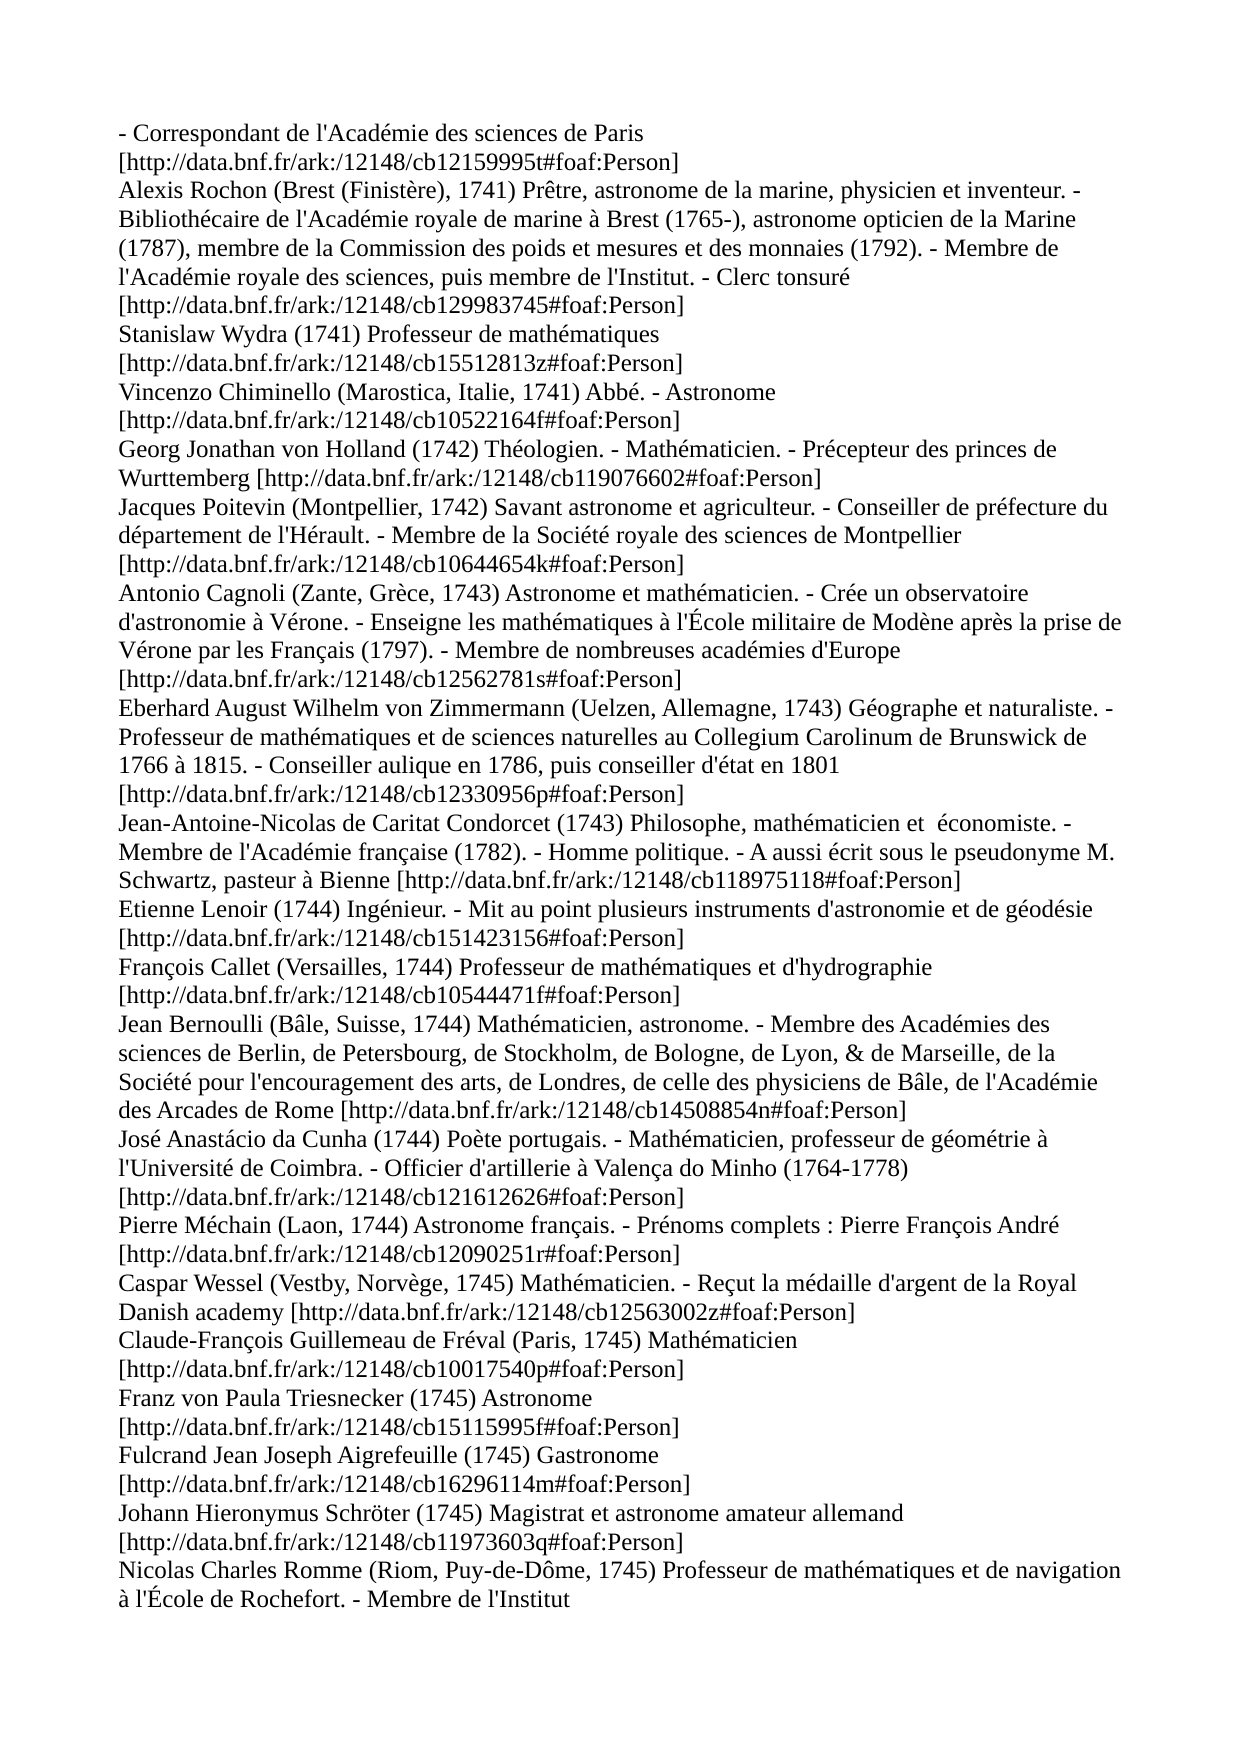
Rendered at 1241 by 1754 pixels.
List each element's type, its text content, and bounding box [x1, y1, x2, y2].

text Etienne Lenoir (1744) Ingénieur. - Mit au point plusieurs instruments d'astronomie et de géodésie [http://data.bnf.fr/ark:/12148/cb151423156#foaf:Person] [118, 894, 1122, 952]
text Stanislaw Wydra (1741) Professeur de mathématiques [http://data.bnf.fr/ark:/12148/cb15512813z#foaf:Person] [118, 319, 1122, 377]
text Eberhard August Wilhelm von Zimmermann (Uelzen, Allemagne, 1743) Géographe et naturaliste. - Professeur de mathématiques et de sciences naturelles au Collegium Carolinum de Brunswick de 1766 à 1815. - Conseiller aulique en 1786, puis conseiller d'état en 1801 [http://data.bnf.fr/ark:/12148/cb12330956p#foaf:Person] [118, 693, 1122, 808]
text Johann Hieronymus Schröter (1745) Magistrat et astronome amateur allemand [http://data.bnf.fr/ark:/12148/cb11973603q#foaf:Person] [118, 1498, 1122, 1556]
text Jean-Antoine-Nicolas de Caritat Condorcet (1743) Philosophe, mathématicien et économiste. - Membre de l'Académie française (1782). - Homme politique. - A aussi écrit sous le pseudonyme M. Schwartz, pasteur à Bienne [http://data.bnf.fr/ark:/12148/cb118975118#foaf:Person] [118, 808, 1122, 894]
text Franz von Paula Triesnecker (1745) Astronome [http://data.bnf.fr/ark:/12148/cb15115995f#foaf:Person] [118, 1383, 1122, 1441]
text - Correspondant de l'Académie des sciences de Paris [http://data.bnf.fr/ark:/12148/cb12159995t#foaf:Person] [118, 118, 1122, 176]
text François Callet (Versailles, 1744) Professeur de mathématiques et d'hydrographie [http://data.bnf.fr/ark:/12148/cb10544471f#foaf:Person] [118, 952, 1122, 1009]
text Alexis Rochon (Brest (Finistère), 1741) Prêtre, astronome de la marine, physicien et inventeur. - Bibliothécaire de l'Académie royale de marine à Brest (1765-), astronome opticien de la Marine (1787), membre de la Commission des poids et mesures et des monnaies (1792). - Membre de l'Académie royale des sciences, puis membre de l'Institut. - Clerc tonsuré [http://data.bnf.fr/ark:/12148/cb129983745#foaf:Person] [118, 176, 1122, 319]
text Nicolas Charles Romme (Riom, Puy-de-Dôme, 1745) Professeur de mathématiques et de navigation à l'École de Rochefort. - Membre de l'Institut [118, 1556, 1122, 1613]
text Jacques Poitevin (Montpellier, 1742) Savant astronome et agriculteur. - Conseiller de préfecture du département de l'Hérault. - Membre de la Société royale des sciences de Montpellier [http://data.bnf.fr/ark:/12148/cb10644654k#foaf:Person] [118, 492, 1122, 578]
text Claude-François Guillemeau de Fréval (Paris, 1745) Mathématicien [http://data.bnf.fr/ark:/12148/cb10017540p#foaf:Person] [118, 1326, 1122, 1383]
text José Anastácio da Cunha (1744) Poète portugais. - Mathématicien, professeur de géométrie à l'Université de Coimbra. - Officier d'artillerie à Valença do Minho (1764-1778) [http://data.bnf.fr/ark:/12148/cb121612626#foaf:Person] [118, 1124, 1122, 1211]
text Fulcrand Jean Joseph Aigrefeuille (1745) Gastronome [http://data.bnf.fr/ark:/12148/cb16296114m#foaf:Person] [118, 1441, 1122, 1498]
text Georg Jonathan von Holland (1742) Théologien. - Mathématicien. - Précepteur des princes de Wurttemberg [http://data.bnf.fr/ark:/12148/cb119076602#foaf:Person] [118, 434, 1122, 492]
text Jean Bernoulli (Bâle, Suisse, 1744) Mathématicien, astronome. - Membre des Académies des sciences de Berlin, de Petersbourg, de Stockholm, de Bologne, de Lyon, & de Marseille, de la Société pour l'encouragement des arts, de Londres, de celle des physiciens de Bâle, de l'Académie des Arcades de Rome [http://data.bnf.fr/ark:/12148/cb14508854n#foaf:Person] [118, 1009, 1122, 1124]
text Antonio Cagnoli (Zante, Grèce, 1743) Astronome et mathématicien. - Crée un observatoire d'astronomie à Vérone. - Enseigne les mathématiques à l'École militaire de Modène après la prise de Vérone par les Français (1797). - Membre de nombreuses académies d'Europe [http://data.bnf.fr/ark:/12148/cb12562781s#foaf:Person] [118, 578, 1122, 693]
text Vincenzo Chiminello (Marostica, Italie, 1741) Abbé. - Astronome [http://data.bnf.fr/ark:/12148/cb10522164f#foaf:Person] [118, 377, 1122, 434]
text Pierre Méchain (Laon, 1744) Astronome français. - Prénoms complets : Pierre François André [http://data.bnf.fr/ark:/12148/cb12090251r#foaf:Person] [118, 1211, 1122, 1268]
text Caspar Wessel (Vestby, Norvège, 1745) Mathématicien. - Reçut la médaille d'argent de la Royal Danish academy [http://data.bnf.fr/ark:/12148/cb12563002z#foaf:Person] [118, 1268, 1122, 1326]
